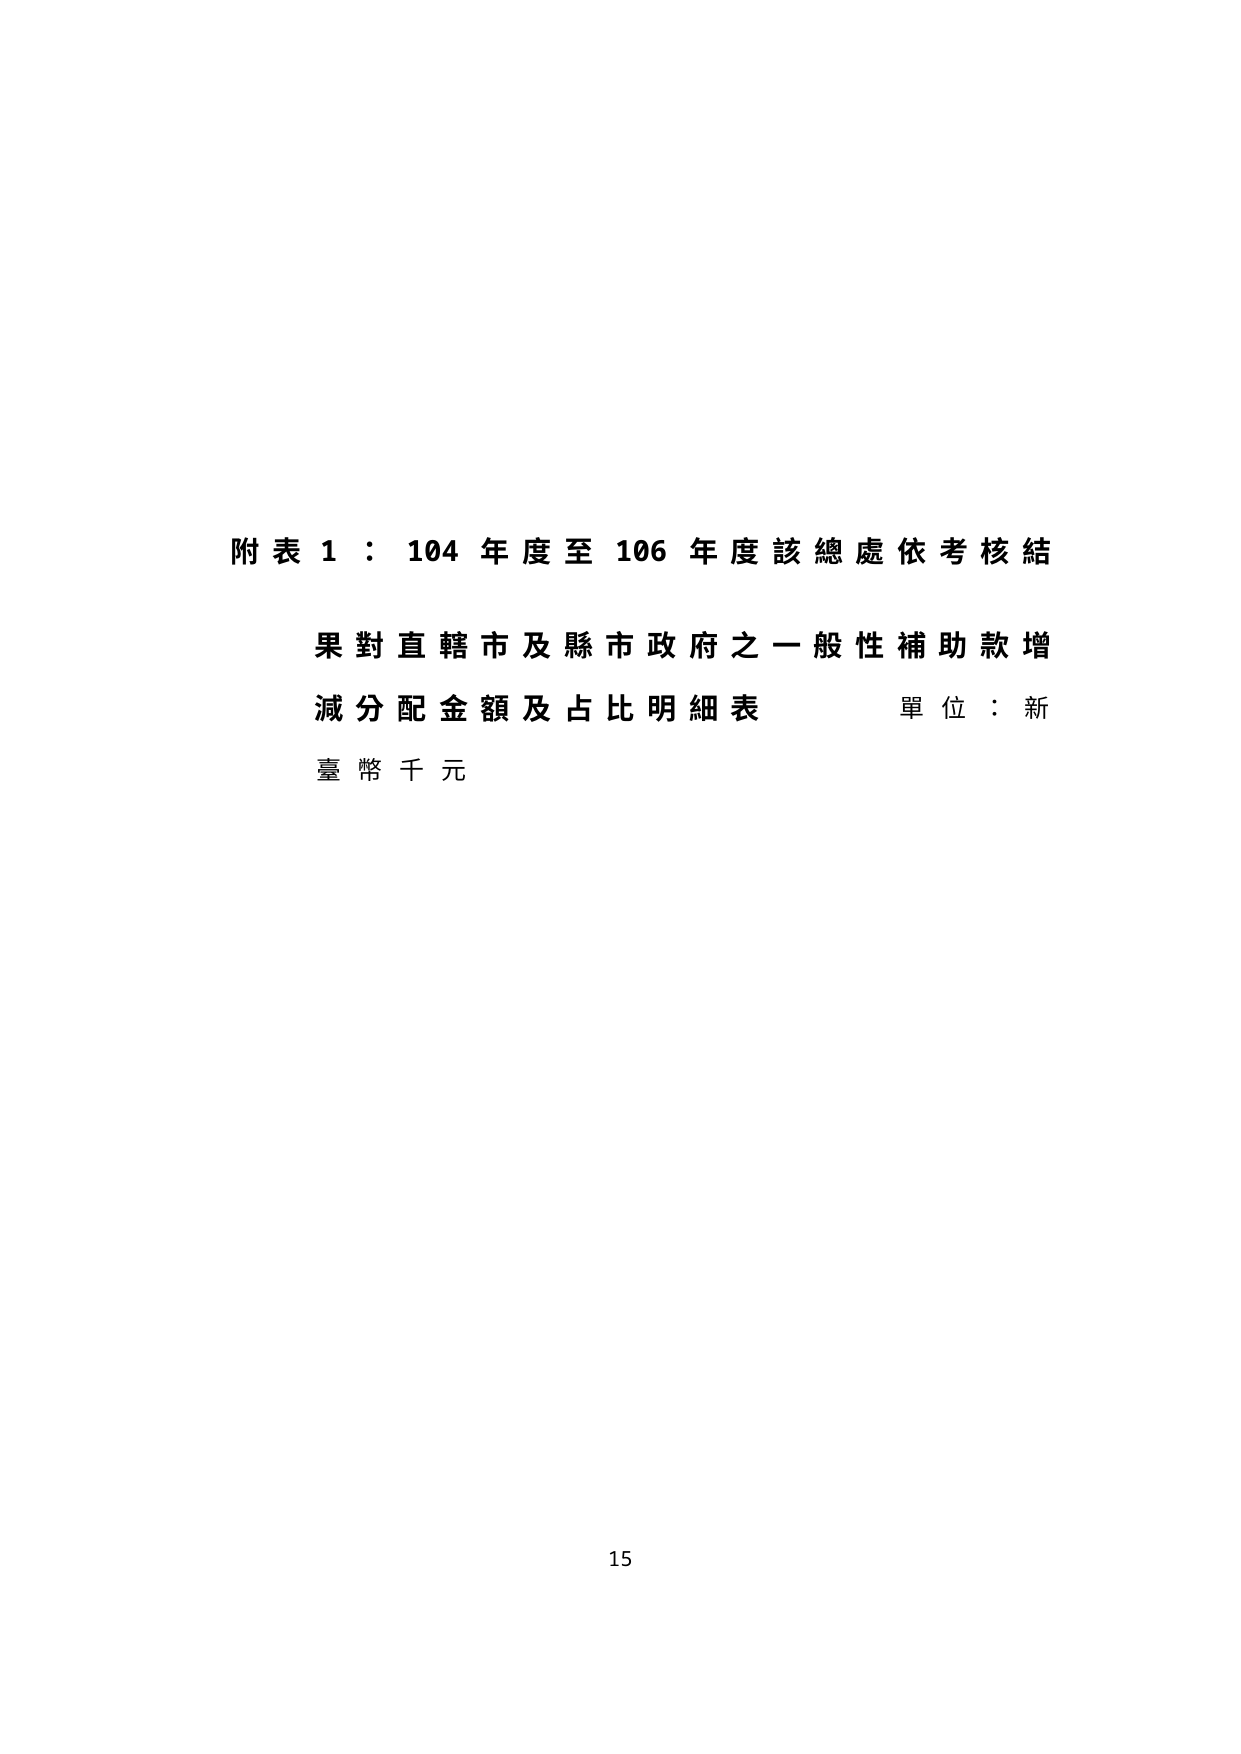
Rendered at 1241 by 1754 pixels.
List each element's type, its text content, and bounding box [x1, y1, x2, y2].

text 附表1：104年度至106年度該總處依考核結果對直轄市及縣市政府之一般性補助款增減分配金額及占比明細表 單位：新臺幣千元 [184, 477, 1058, 790]
